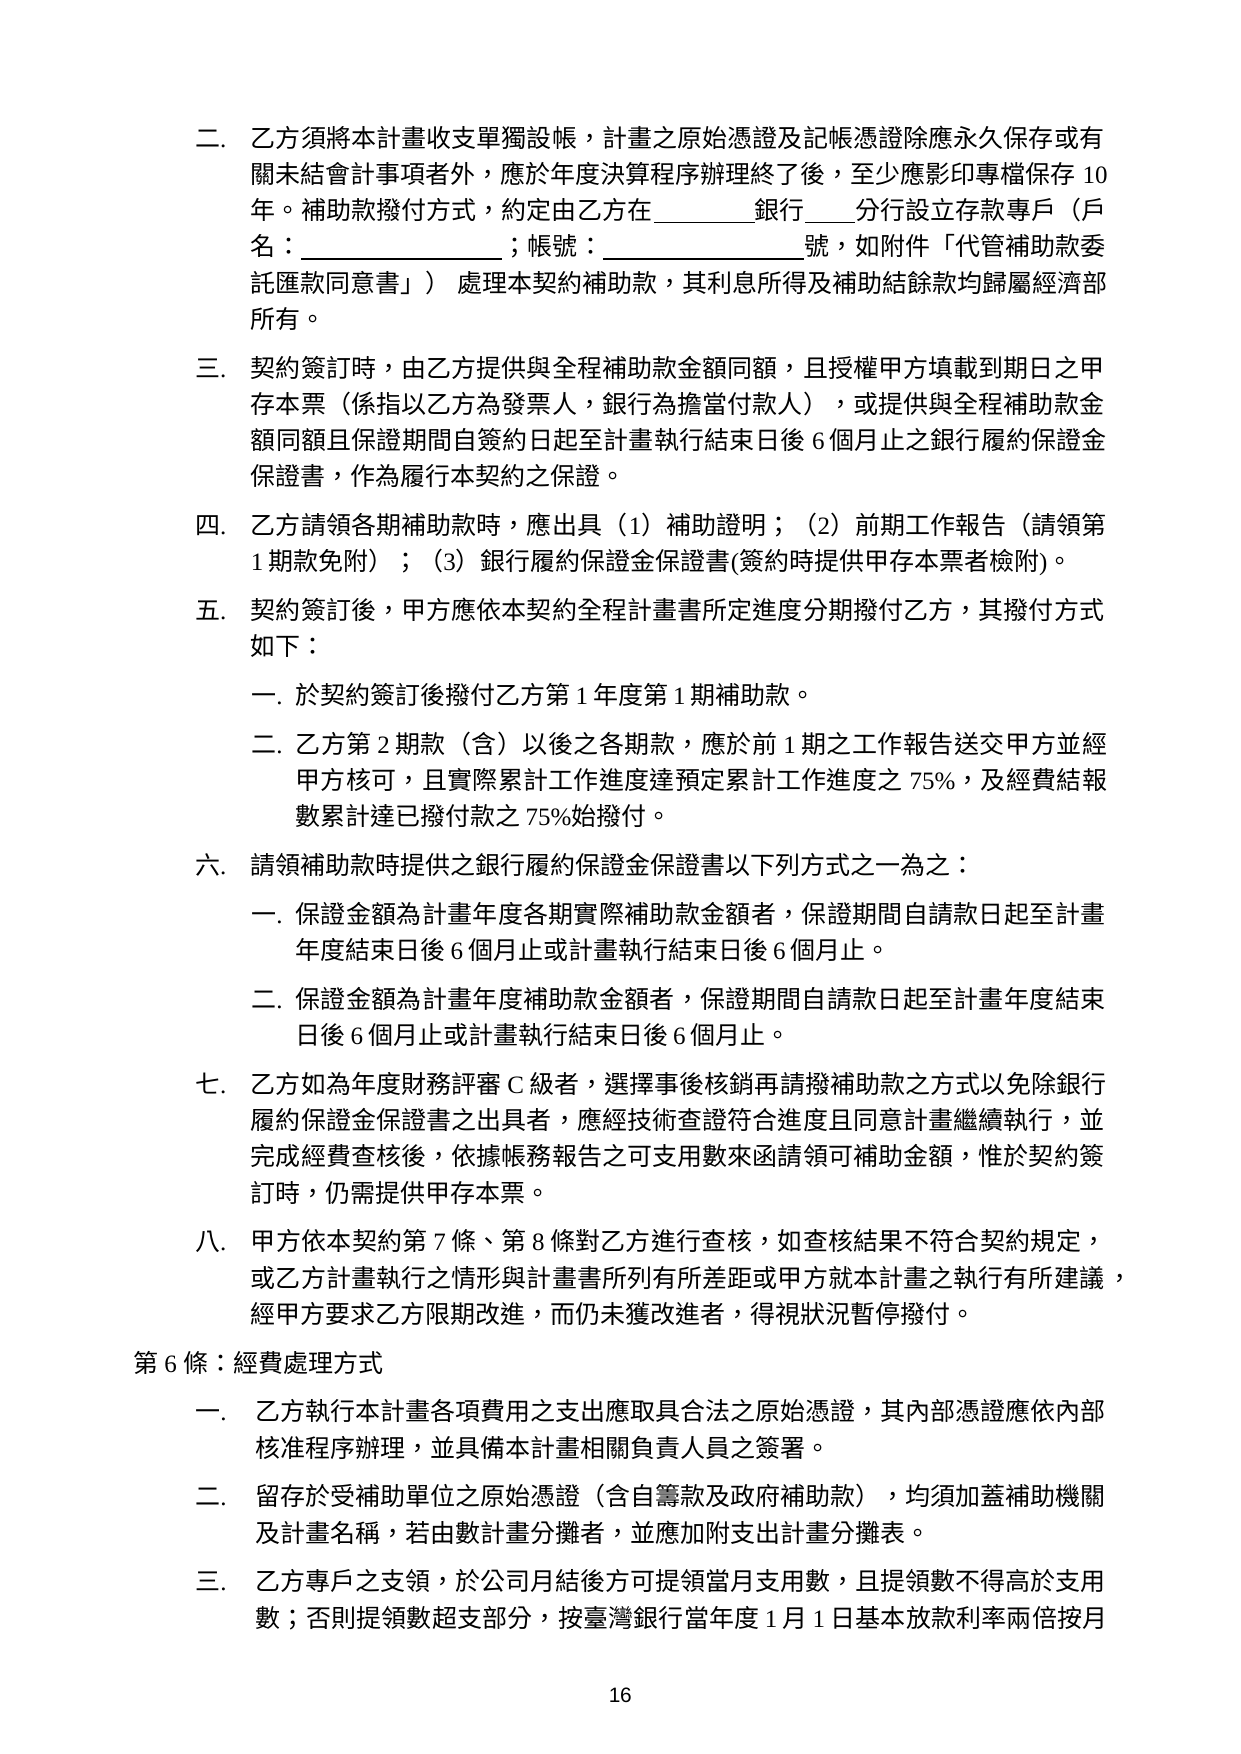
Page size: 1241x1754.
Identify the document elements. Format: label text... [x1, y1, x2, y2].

list 留存於受補助單位之原始憑證（含自籌款及政府補助款），均須加蓋補助機關及計畫名稱，若由數計畫分攤者，並應加附支出計畫分攤表。 [195, 1477, 1107, 1549]
list 甲方依本契約第7條、第8條對乙方進行查核，如查核結果不符合契約規定，或乙方計畫執行之情形與計畫書所列有所差距或甲方就本計畫之執行有所建議，經甲方要求乙方限期改進，而仍未獲改進者，得視狀況暫停撥付。 [195, 1222, 1107, 1331]
text 第 6 條：經費處理方式 [133, 1343, 1107, 1379]
list 契約簽訂後，甲方應依本契約全程計畫書所定進度分期撥付乙方，其撥付方式如下： [195, 591, 1107, 663]
list 乙方如為年度財務評審C級者，選擇事後核銷再請撥補助款之方式以免除銀行履約保證金保證書之出具者，應經技術查證符合進度且同意計畫繼續執行，並完成經費查核後，依據帳務報告之可支用數來函請領可補助金額，惟於契約簽訂時，仍需提供甲存本票。 [195, 1064, 1107, 1209]
list 乙方第2期款（含）以後之各期款，應於前1期之工作報告送交甲方並經甲方核可，且實際累計工作進度達預定累計工作進度之75%，及經費結報數累計達已撥付款之75%始撥付。 [251, 724, 1107, 833]
list 保證金額為計畫年度各期實際補助款金額者，保證期間自請款日起至計畫年度結束日後6個月止或計畫執行結束日後6個月止。 [251, 894, 1107, 967]
list 乙方專戶之支領，於公司月結後方可提領當月支用數，且提領數不得高於支用數；否則提領數超支部分，按臺灣銀行當年度1月1日基本放款利率兩倍按月 [195, 1562, 1107, 1634]
list 乙方須將本計畫收支單獨設帳，計畫之原始憑證及記帳憑證除應永久保存或有關未結會計事項者外，應於年度決算程序辦理終了後，至少應影印專檔保存10年。補助款撥付方式，約定由乙方在 銀行 分行設立存款專戶（戶名： ；帳號： 號，如附件「代管補助款委託匯款同意書」） 處理本契約補助款，其利息所得及補助結餘款均歸屬經濟部所有。 [195, 118, 1107, 336]
list 保證金額為計畫年度補助款金額者，保證期間自請款日起至計畫年度結束日後6個月止或計畫執行結束日後6個月止。 [251, 979, 1107, 1052]
list 請領補助款時提供之銀行履約保證金保證書以下列方式之一為之： [195, 846, 1107, 882]
list 乙方請領各期補助款時，應出具（1）補助證明；（2）前期工作報告（請領第1期款免附）；（3）銀行履約保證金保證書(簽約時提供甲存本票者檢附)。 [195, 506, 1107, 578]
list 契約簽訂時，由乙方提供與全程補助款金額同額，且授權甲方填載到期日之甲存本票（係指以乙方為發票人，銀行為擔當付款人），或提供與全程補助款金額同額且保證期間自簽約日起至計畫執行結束日後6個月止之銀行履約保證金保證書，作為履行本契約之保證。 [195, 348, 1107, 493]
list 於契約簽訂後撥付乙方第1年度第1期補助款。 [251, 676, 1107, 712]
list 乙方執行本計畫各項費用之支出應取具合法之原始憑證，其內部憑證應依內部核准程序辦理，並具備本計畫相關負責人員之簽署。 [195, 1392, 1107, 1464]
